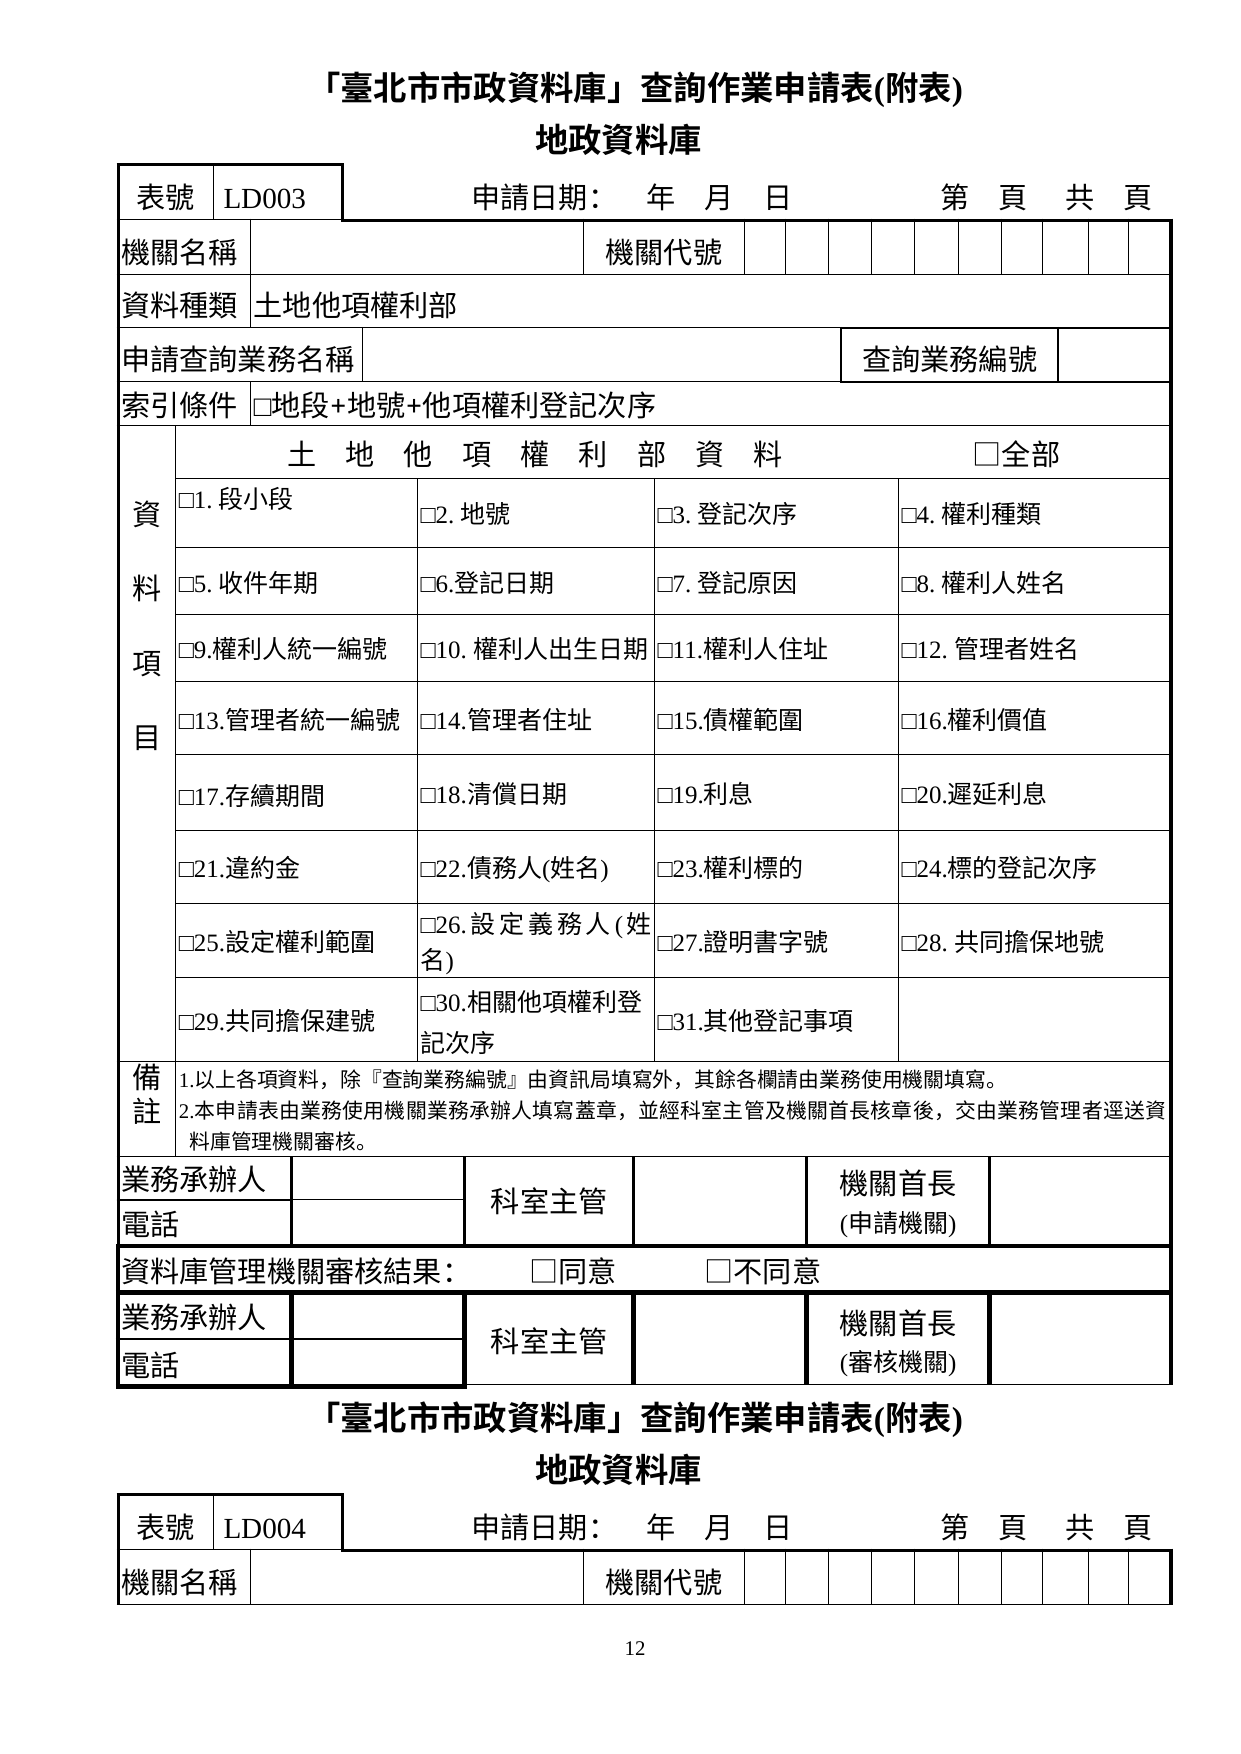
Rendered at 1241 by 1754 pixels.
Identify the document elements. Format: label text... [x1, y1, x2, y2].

table_header 表號 [120, 1496, 213, 1548]
table_cell [293, 1157, 463, 1199]
table_header 共 頁 [1047, 1493, 1171, 1548]
table_cell □15.債權範圍 [655, 682, 898, 754]
table_cell 機關代號 [584, 1552, 744, 1604]
table_cell [786, 222, 828, 274]
table_cell 電話 [120, 1201, 290, 1243]
table_cell [745, 222, 785, 274]
table_cell □14.管理者住址 [418, 682, 654, 754]
table_cell □9.權利人統一編號 [176, 615, 417, 681]
table_cell □31.其他登記事項 [655, 978, 898, 1061]
table_cell □11.權利人住址 [655, 615, 898, 681]
text 「臺北市市政資料庫」查詢作業申請表(附表) [118, 59, 1152, 111]
table_cell □5. 收件年期 [176, 548, 417, 614]
table_cell [915, 1552, 958, 1604]
table_cell [251, 1550, 583, 1604]
table_cell [1043, 1552, 1088, 1604]
table_cell □16.權利價值 [899, 682, 1169, 754]
table_cell 機關首長 (審核機關) [809, 1295, 987, 1384]
table_cell □24.標的登記次序 [899, 831, 1169, 903]
table_cell □7. 登記原因 [655, 548, 898, 614]
table_cell □18.清償日期 [418, 755, 654, 830]
table_header LD003 [214, 166, 341, 218]
table_cell □13.管理者統一編號 [176, 682, 417, 754]
table_cell [991, 1157, 1169, 1243]
table_cell 機關名稱 [120, 1550, 250, 1604]
table_cell [1089, 222, 1128, 274]
table_cell 申請查詢業務名稱 [120, 328, 362, 381]
table_cell □21.違約金 [176, 831, 417, 903]
table_cell □12. 管理者姓名 [899, 615, 1169, 681]
table_cell [251, 220, 583, 274]
table_cell 資料種類 [120, 275, 250, 327]
table_cell □地段+地號+他項權利登記次序 [251, 382, 1169, 425]
table_cell 1.以上各項資料，除『查詢業務編號』由資訊局填寫外，其餘各欄請由業務使用機關填寫。 2.本申請表由業務使用機關業務承辦人填寫蓋章，並經科室主管及機關首長核章後，交由業務管理者逕送資料庫管理機關審核。 [176, 1062, 1169, 1156]
table_cell [786, 1552, 828, 1604]
table_cell □26.設定義務人(姓名) [418, 904, 654, 977]
table_cell [1089, 1552, 1128, 1604]
table_header 第 頁 [921, 163, 1047, 218]
table_cell [745, 1552, 785, 1604]
table_cell [829, 1552, 871, 1604]
table_cell 資料庫管理機關審核結果： □同意 □不同意 [120, 1248, 1169, 1290]
table_cell □28. 共同擔保地號 [899, 904, 1169, 977]
table_cell [294, 1295, 462, 1337]
table_cell □1. 段小段 [176, 479, 417, 547]
table_cell [959, 1552, 1001, 1604]
table_cell 土 地 他 項 權 利 部 資 料 □全部 [176, 426, 1169, 478]
text 地政資料庫 [118, 1441, 1152, 1493]
table_cell [992, 1295, 1169, 1384]
table_cell [915, 222, 958, 274]
table_cell □10. 權利人出生日期 [418, 615, 654, 681]
table_cell [872, 222, 914, 274]
table_cell [363, 328, 840, 381]
table_cell 機關代號 [584, 222, 744, 274]
table_cell □19.利息 [655, 755, 898, 830]
table_cell □3. 登記次序 [655, 479, 898, 547]
table_cell [872, 1552, 914, 1604]
table_cell 業務承辦人 [120, 1157, 290, 1199]
table_cell [1059, 329, 1169, 381]
table_cell 備註 [120, 1062, 175, 1156]
table_cell 機關首長 (申請機關) [808, 1157, 988, 1243]
table_cell [1002, 222, 1042, 274]
table_cell □4. 權利種類 [899, 479, 1169, 547]
table_cell □29.共同擔保建號 [176, 978, 417, 1061]
table_cell [293, 1200, 463, 1243]
table_cell 土地他項權利部 [251, 275, 1169, 327]
table_cell □30.相關他項權利登記次序 [418, 978, 654, 1061]
table_cell □2. 地號 [418, 479, 654, 547]
table_cell 電話 [120, 1340, 289, 1384]
table_cell 查詢業務編號 [842, 329, 1057, 381]
table_cell [959, 222, 1001, 274]
table_cell □27.證明書字號 [655, 904, 898, 977]
text 地政資料庫 [118, 111, 1152, 163]
table_header LD004 [214, 1496, 341, 1548]
table_cell [899, 978, 1169, 1061]
table_cell [829, 222, 871, 274]
table_cell 機關名稱 [120, 220, 250, 274]
table_cell [1129, 1552, 1169, 1604]
table_cell □23.權利標的 [655, 831, 898, 903]
table_cell □8. 權利人姓名 [899, 548, 1169, 614]
table_cell [1043, 222, 1088, 274]
table_cell 業務承辦人 [120, 1295, 289, 1337]
table_cell 索引條件 [120, 382, 250, 425]
table_cell [636, 1295, 804, 1384]
table_cell □22.債務人(姓名) [418, 831, 654, 903]
table_cell [635, 1157, 805, 1243]
table_cell 資 料 項 目 [120, 426, 175, 1061]
table_header 申請日期： 年 月 日 [344, 163, 921, 218]
table_header 申請日期： 年 月 日 [344, 1493, 921, 1548]
table_cell 科室主管 [467, 1295, 631, 1384]
table_cell 科室主管 [466, 1157, 632, 1243]
table_header 第 頁 [921, 1493, 1047, 1548]
table_cell □17.存續期間 [176, 755, 417, 830]
table_cell [294, 1340, 462, 1384]
table_cell □6.登記日期 [418, 548, 654, 614]
table_cell □20.遲延利息 [899, 755, 1169, 830]
table_header 共 頁 [1047, 163, 1171, 218]
table_cell □25.設定權利範圍 [176, 904, 417, 977]
table_header 表號 [120, 166, 213, 218]
table_cell [1002, 1552, 1042, 1604]
table_cell [1129, 222, 1169, 274]
text 「臺北市市政資料庫」查詢作業申請表(附表) [118, 1389, 1152, 1441]
